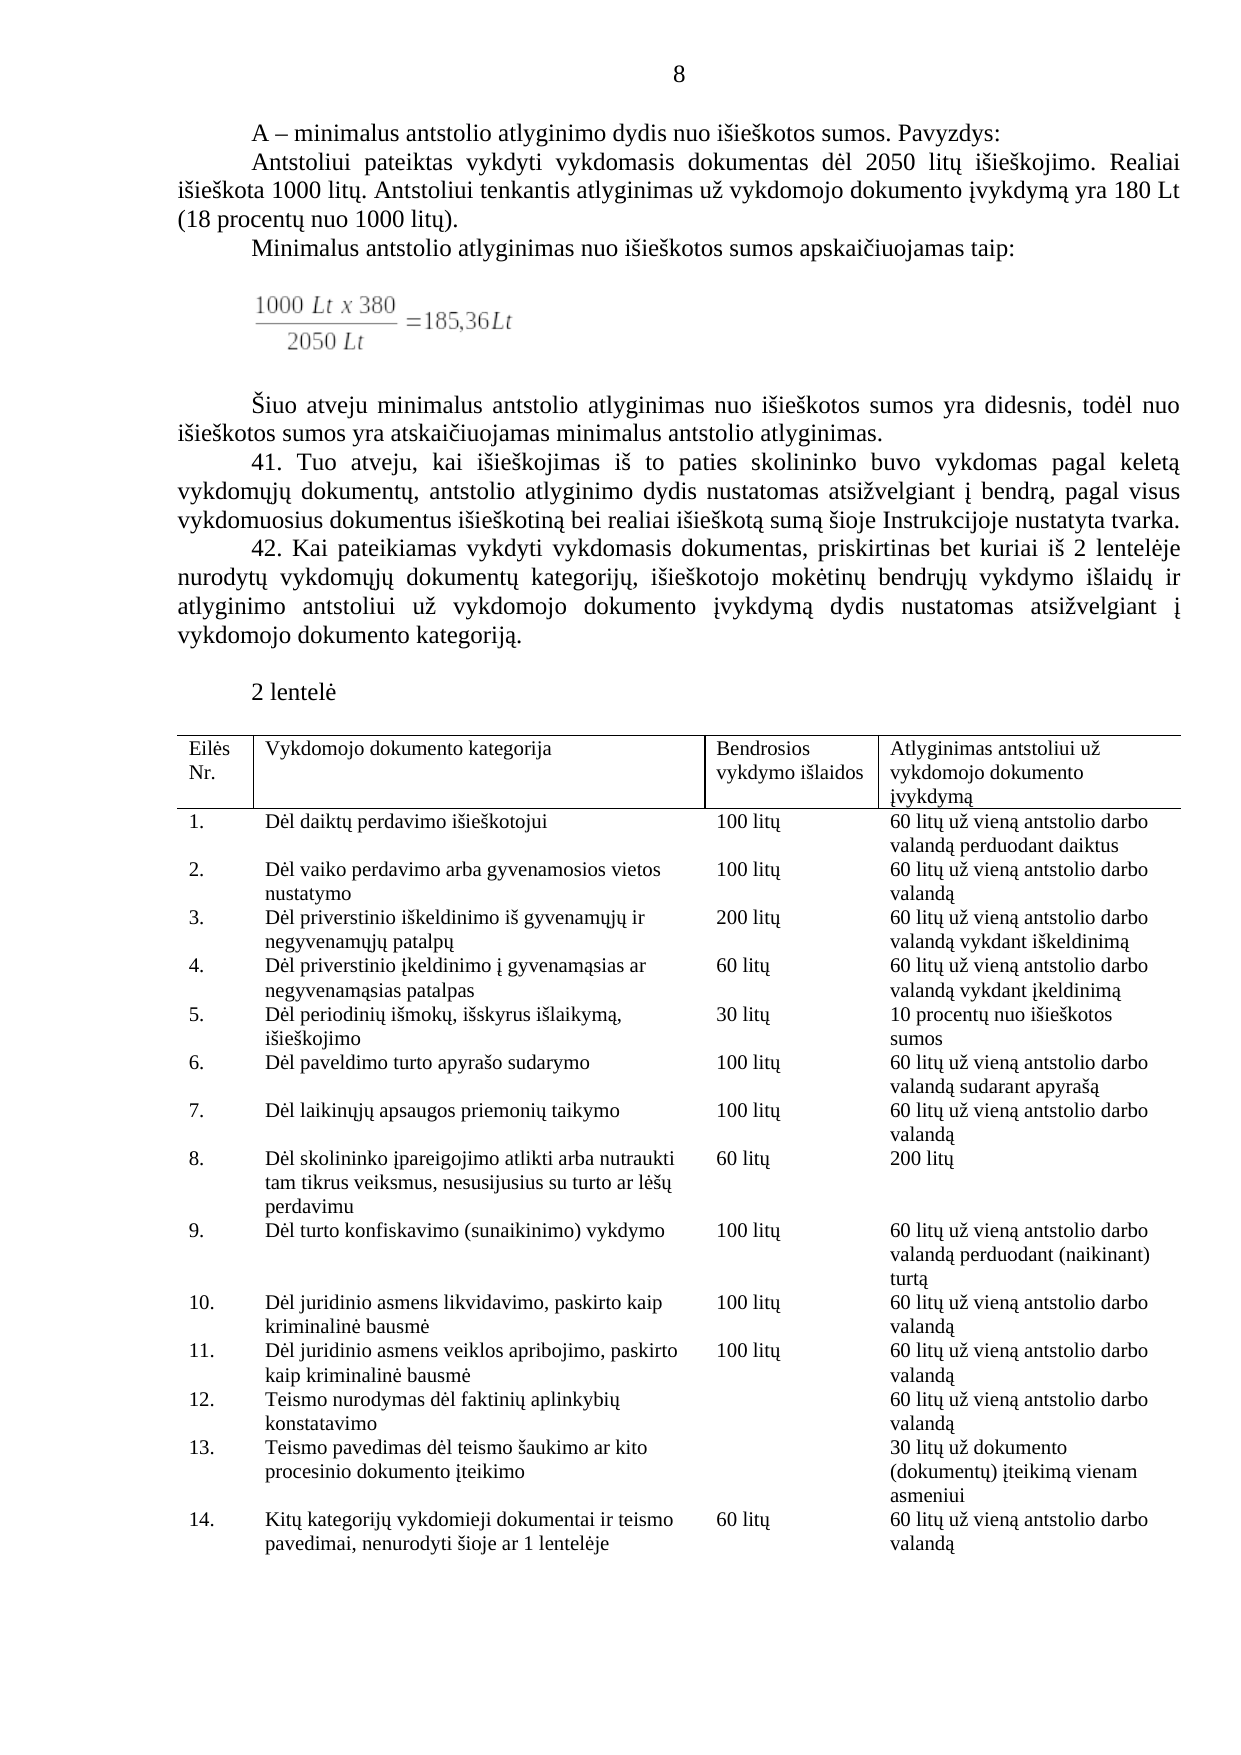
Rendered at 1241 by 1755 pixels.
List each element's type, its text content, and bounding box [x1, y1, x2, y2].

table_cell Dėl juridinio asmens veiklos apribojimo, paskirto kaip kriminalinė bausmė [254, 1339, 705, 1387]
table_header Eilės Nr. [177, 736, 253, 808]
table_header Vykdomojo dokumento kategorija [254, 736, 704, 808]
table_cell Dėl turto konfiskavimo (sunaikinimo) vykdymo [254, 1218, 705, 1290]
table_cell 1. [177, 809, 253, 857]
table_cell Dėl juridinio asmens likvidavimo, paskirto kaip kriminalinė bausmė [254, 1290, 705, 1338]
table_cell 60 litų už vieną antstolio darbo valandą perduodant (naikinant) turtą [879, 1218, 1181, 1290]
table_cell 3. [177, 905, 253, 953]
table_cell Dėl priverstinio įkeldinimo į gyvenamąsias ar negyvenamąsias patalpas [254, 954, 705, 1002]
table_cell 100 litų [705, 809, 878, 857]
table_cell 100 litų [705, 1050, 878, 1098]
table_cell 60 litų už vieną antstolio darbo valandą [879, 1507, 1181, 1555]
table_cell 10. [177, 1290, 253, 1338]
table_cell 10 procentų nuo išieškotos sumos [879, 1002, 1181, 1050]
text 42. Kai pateikiamas vykdyti vykdomasis dokumentas, priskirtinas bet kuriai iš 2 lentelėje nurodytų vykdomųjų dokumentų kategorijų, išieškotojo mokėtinų bendrųjų vykdymo išlaidų ir atlyginimo antstoliui už vykdomojo dokumento įvykdymą dydis nustatomas atsižvelgiant į vykdomojo dokumento kategoriją. [177, 533, 1181, 648]
table_cell Teismo nurodymas dėl faktinių aplinkybių konstatavimo [254, 1387, 705, 1435]
table_cell 60 litų už vieną antstolio darbo valandą vykdant įkeldinimą [879, 954, 1181, 1002]
table_cell 60 litų [705, 1146, 878, 1218]
table_cell Teismo pavedimas dėl teismo šaukimo ar kito procesinio dokumento įteikimo [254, 1435, 705, 1507]
table_cell 30 litų už dokumento (dokumentų) įteikimą vienam asmeniui [879, 1435, 1181, 1507]
table_cell 200 litų [705, 905, 878, 953]
table_cell 7. [177, 1098, 253, 1146]
table_cell 100 litų [705, 1218, 878, 1290]
text Šiuo atveju minimalus antstolio atlyginimas nuo išieškotos sumos yra didesnis, todėl nuo išieškotos sumos yra atskaičiuojamas minimalus antstolio atlyginimas. [177, 390, 1181, 447]
text Minimalus antstolio atlyginimas nuo išieškotos sumos apskaičiuojamas taip: [177, 233, 1181, 262]
table_cell 200 litų [879, 1146, 1181, 1218]
table_cell Dėl vaiko perdavimo arba gyvenamosios vietos nustatymo [254, 857, 705, 905]
table_cell 100 litų [705, 1339, 878, 1387]
table_cell Dėl paveldimo turto apyrašo sudarymo [254, 1050, 705, 1098]
text 41. Tuo atveju, kai išieškojimas iš to paties skolininko buvo vykdomas pagal keletą vykdomųjų dokumentų, antstolio atlyginimo dydis nustatomas atsižvelgiant į bendrą, pagal visus vykdomuosius dokumentus išieškotiną bei realiai išieškotą sumą šioje Instrukcijoje nustatyta tvarka. [177, 447, 1181, 533]
table_cell 60 litų [705, 954, 878, 1002]
text A – minimalus antstolio atlyginimo dydis nuo išieškotos sumos. Pavyzdys: [177, 118, 1181, 147]
table_cell 60 litų už vieną antstolio darbo valandą [879, 1387, 1181, 1435]
table_cell 11. [177, 1339, 253, 1387]
text Antstoliui pateiktas vykdyti vykdomasis dokumentas dėl 2050 litų išieškojimo. Realiai išieškota 1000 litų. Antstoliui tenkantis atlyginimas už vykdomojo dokumento įvykdymą yra 180 Lt (18 procentų nuo 1000 litų). [177, 147, 1181, 233]
table_cell 60 litų už vieną antstolio darbo valandą [879, 1339, 1181, 1387]
table_cell 60 litų už vieną antstolio darbo valandą [879, 857, 1181, 905]
table_header Atlyginimas antstoliui už vykdomojo dokumento įvykdymą [879, 736, 1181, 808]
table_cell Dėl daiktų perdavimo išieškotojui [254, 809, 705, 857]
table_cell 60 litų už vieną antstolio darbo valandą vykdant iškeldinimą [879, 905, 1181, 953]
table_cell 60 litų už vieną antstolio darbo valandą [879, 1290, 1181, 1338]
table_cell Dėl periodinių išmokų, išskyrus išlaikymą, išieškojimo [254, 1002, 705, 1050]
table_cell [705, 1387, 878, 1435]
table_cell Kitų kategorijų vykdomieji dokumentai ir teismo pavedimai, nenurodyti šioje ar 1 lentelėje [254, 1507, 705, 1555]
table_cell 4. [177, 954, 253, 1002]
table_cell 60 litų už vieną antstolio darbo valandą [879, 1098, 1181, 1146]
table_header Bendrosios vykdymo išlaidos [706, 736, 878, 808]
table_cell 30 litų [705, 1002, 878, 1050]
table_cell Dėl priverstinio iškeldinimo iš gyvenamųjų ir negyvenamųjų patalpų [254, 905, 705, 953]
table_cell 5. [177, 1002, 253, 1050]
table_cell 9. [177, 1218, 253, 1290]
table_cell 100 litų [705, 1098, 878, 1146]
table_cell Dėl laikinųjų apsaugos priemonių taikymo [254, 1098, 705, 1146]
table_cell 14. [177, 1507, 253, 1555]
table_cell 2. [177, 857, 253, 905]
table_cell 13. [177, 1435, 253, 1507]
table_cell 8. [177, 1146, 253, 1218]
table_cell [705, 1435, 878, 1507]
table_cell Dėl skolininko įpareigojimo atlikti arba nutraukti tam tikrus veiksmus, nesusijusius su turto ar lėšų perdavimu [254, 1146, 705, 1218]
table_cell 60 litų už vieną antstolio darbo valandą perduodant daiktus [879, 809, 1181, 857]
table_cell 100 litų [705, 857, 878, 905]
table_cell 12. [177, 1387, 253, 1435]
text 2 lentelė [177, 677, 1181, 706]
table_cell 100 litų [705, 1290, 878, 1338]
table_cell 60 litų už vieną antstolio darbo valandą sudarant apyrašą [879, 1050, 1181, 1098]
table_cell 60 litų [705, 1507, 878, 1555]
table_cell 6. [177, 1050, 253, 1098]
